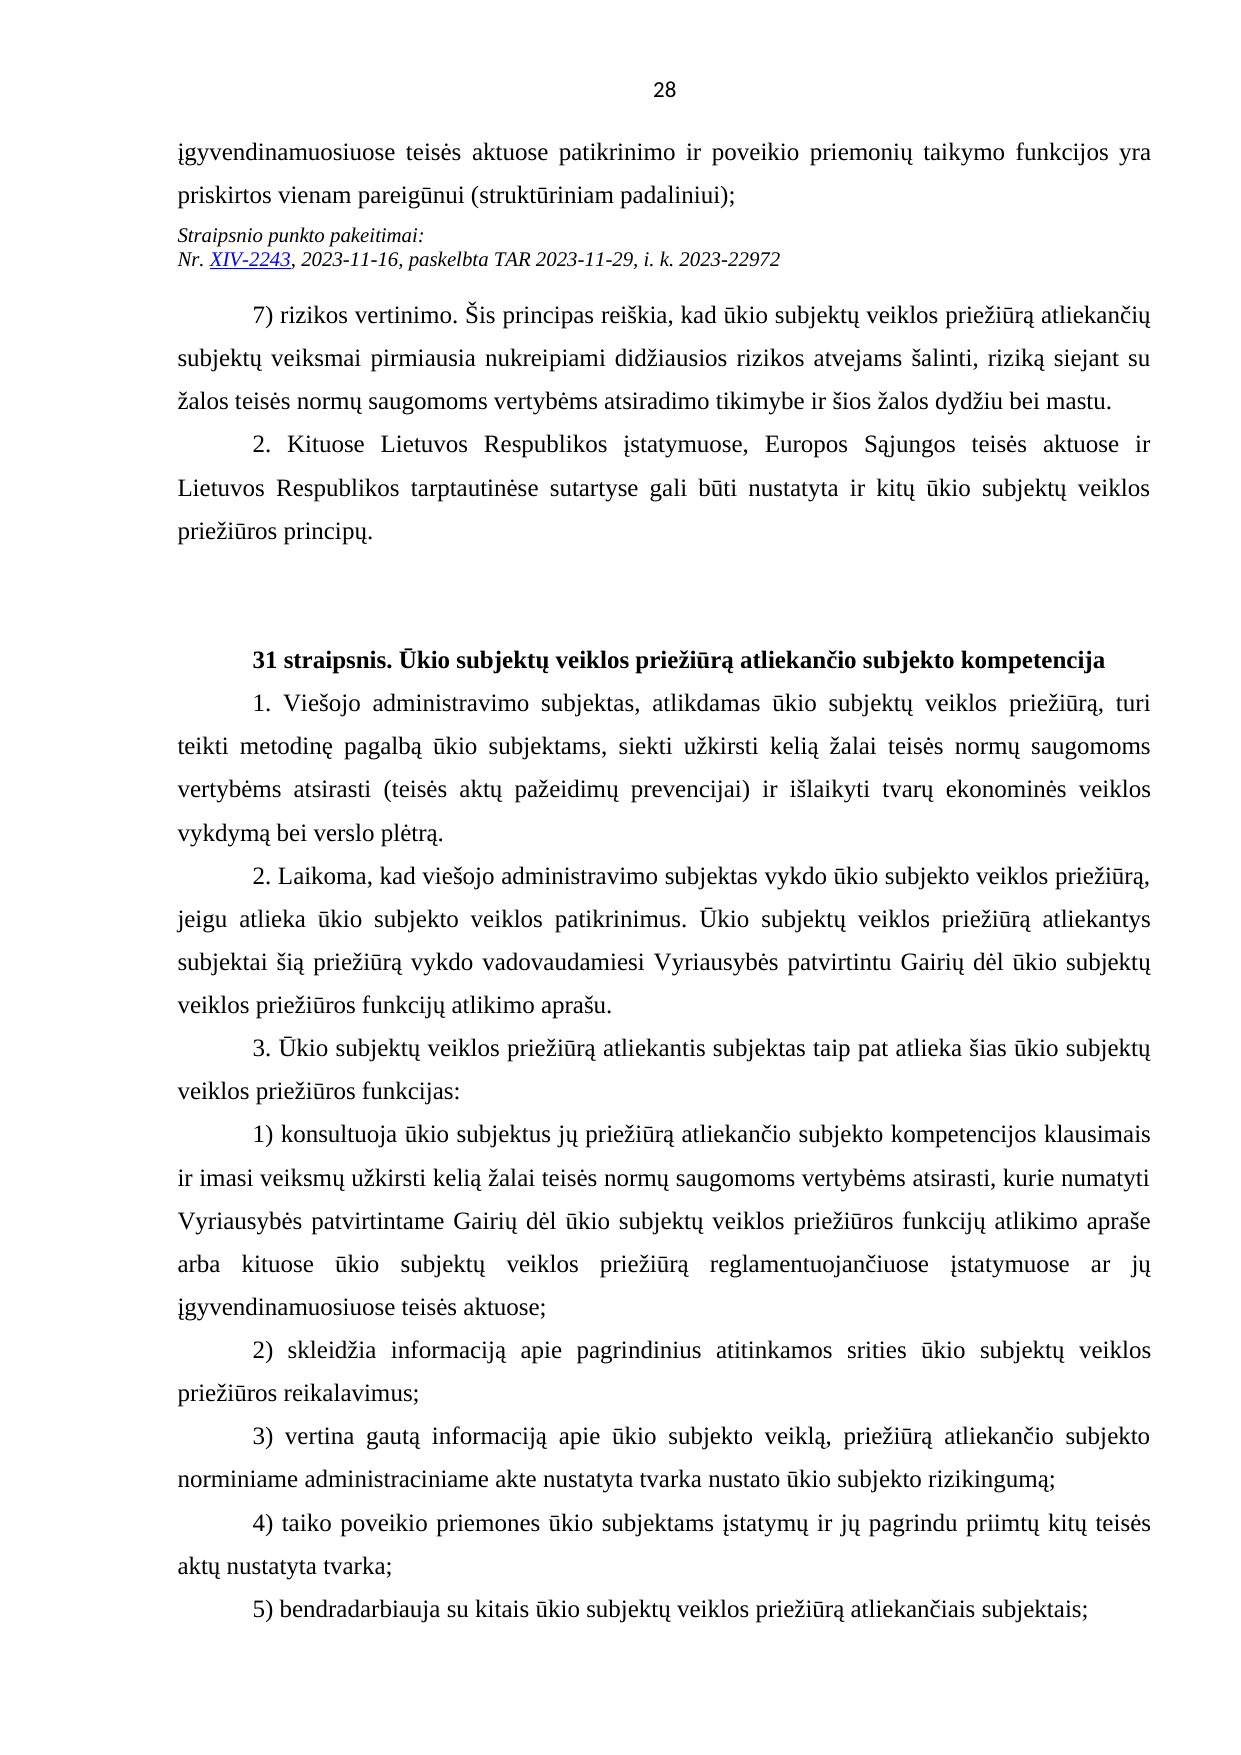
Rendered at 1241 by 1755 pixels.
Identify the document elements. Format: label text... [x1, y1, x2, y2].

text 2. Laikoma, kad viešojo administravimo subjektas vykdo ūkio subjekto veiklos priežiūrą, jeigu atlieka ūkio subjekto veiklos patikrinimus. Ūkio subjektų veiklos priežiūrą atliekantys subjektai šią priežiūrą vykdo vadovaudamiesi Vyriausybės patvirtintu Gairių dėl ūkio subjektų veiklos priežiūros funkcijų atlikimo aprašu. [177, 861, 1152, 1019]
text 7) rizikos vertinimo. Šis principas reiškia, kad ūkio subjektų veiklos priežiūrą atliekančių subjektų veiksmai pirmiausia nukreipiami didžiausios rizikos atvejams šalinti, riziką siejant su žalos teisės normų saugomoms vertybėms atsiradimo tikimybe ir šios žalos dydžiu bei mastu. [177, 300, 1152, 415]
text Nr. XIV-2243, 2023-11-16, paskelbta TAR 2023-11-29, i. k. 2023-22972 [177, 247, 1152, 271]
text 3) vertina gautą informaciją apie ūkio subjekto veiklą, priežiūrą atliekančio subjekto norminiame administraciniame akte nustatyta tvarka nustato ūkio subjekto rizikingumą; [177, 1421, 1152, 1493]
text 4) taiko poveikio priemones ūkio subjektams įstatymų ir jų pagrindu priimtų kitų teisės aktų nustatyta tvarka; [177, 1508, 1152, 1579]
text 2) skleidžia informaciją apie pagrindinius atitinkamos srities ūkio subjektų veiklos priežiūros reikalavimus; [177, 1335, 1152, 1407]
text 1) konsultuoja ūkio subjektus jų priežiūrą atliekančio subjekto kompetencijos klausimais ir imasi veiksmų užkirsti kelią žalai teisės normų saugomoms vertybėms atsirasti, kurie numatyti Vyriausybės patvirtintame Gairių dėl ūkio subjektų veiklos priežiūros funkcijų atlikimo apraše arba kituose ūkio subjektų veiklos priežiūrą reglamentuojančiuose įstatymuose ar jų įgyvendinamuosiuose teisės aktuose; [177, 1119, 1152, 1321]
text 1. Viešojo administravimo subjektas, atlikdamas ūkio subjektų veiklos priežiūrą, turi teikti metodinę pagalbą ūkio subjektams, siekti užkirsti kelią žalai teisės normų saugomoms vertybėms atsirasti (teisės aktų pažeidimų prevencijai) ir išlaikyti tvarų ekonominės veiklos vykdymą bei verslo plėtrą. [177, 688, 1152, 846]
text Straipsnio punkto pakeitimai: [177, 223, 1152, 247]
text 2. Kituose Lietuvos Respublikos įstatymuose, Europos Sąjungos teisės aktuose ir Lietuvos Respublikos tarptautinėse sutartyse gali būti nustatyta ir kitų ūkio subjektų veiklos priežiūros principų. [177, 429, 1152, 544]
text 5) bendradarbiauja su kitais ūkio subjektų veiklos priežiūrą atliekančiais subjektais; [177, 1594, 1152, 1623]
text 3. Ūkio subjektų veiklos priežiūrą atliekantis subjektas taip pat atlieka šias ūkio subjektų veiklos priežiūros funkcijas: [177, 1033, 1152, 1105]
text 31 straipsnis. Ūkio subjektų veiklos priežiūrą atliekančio subjekto kompetencija [177, 645, 1152, 674]
text įgyvendinamuosiuose teisės aktuose patikrinimo ir poveikio priemonių taikymo funkcijos yra priskirtos vienam pareigūnui (struktūriniam padaliniui); [177, 137, 1152, 209]
